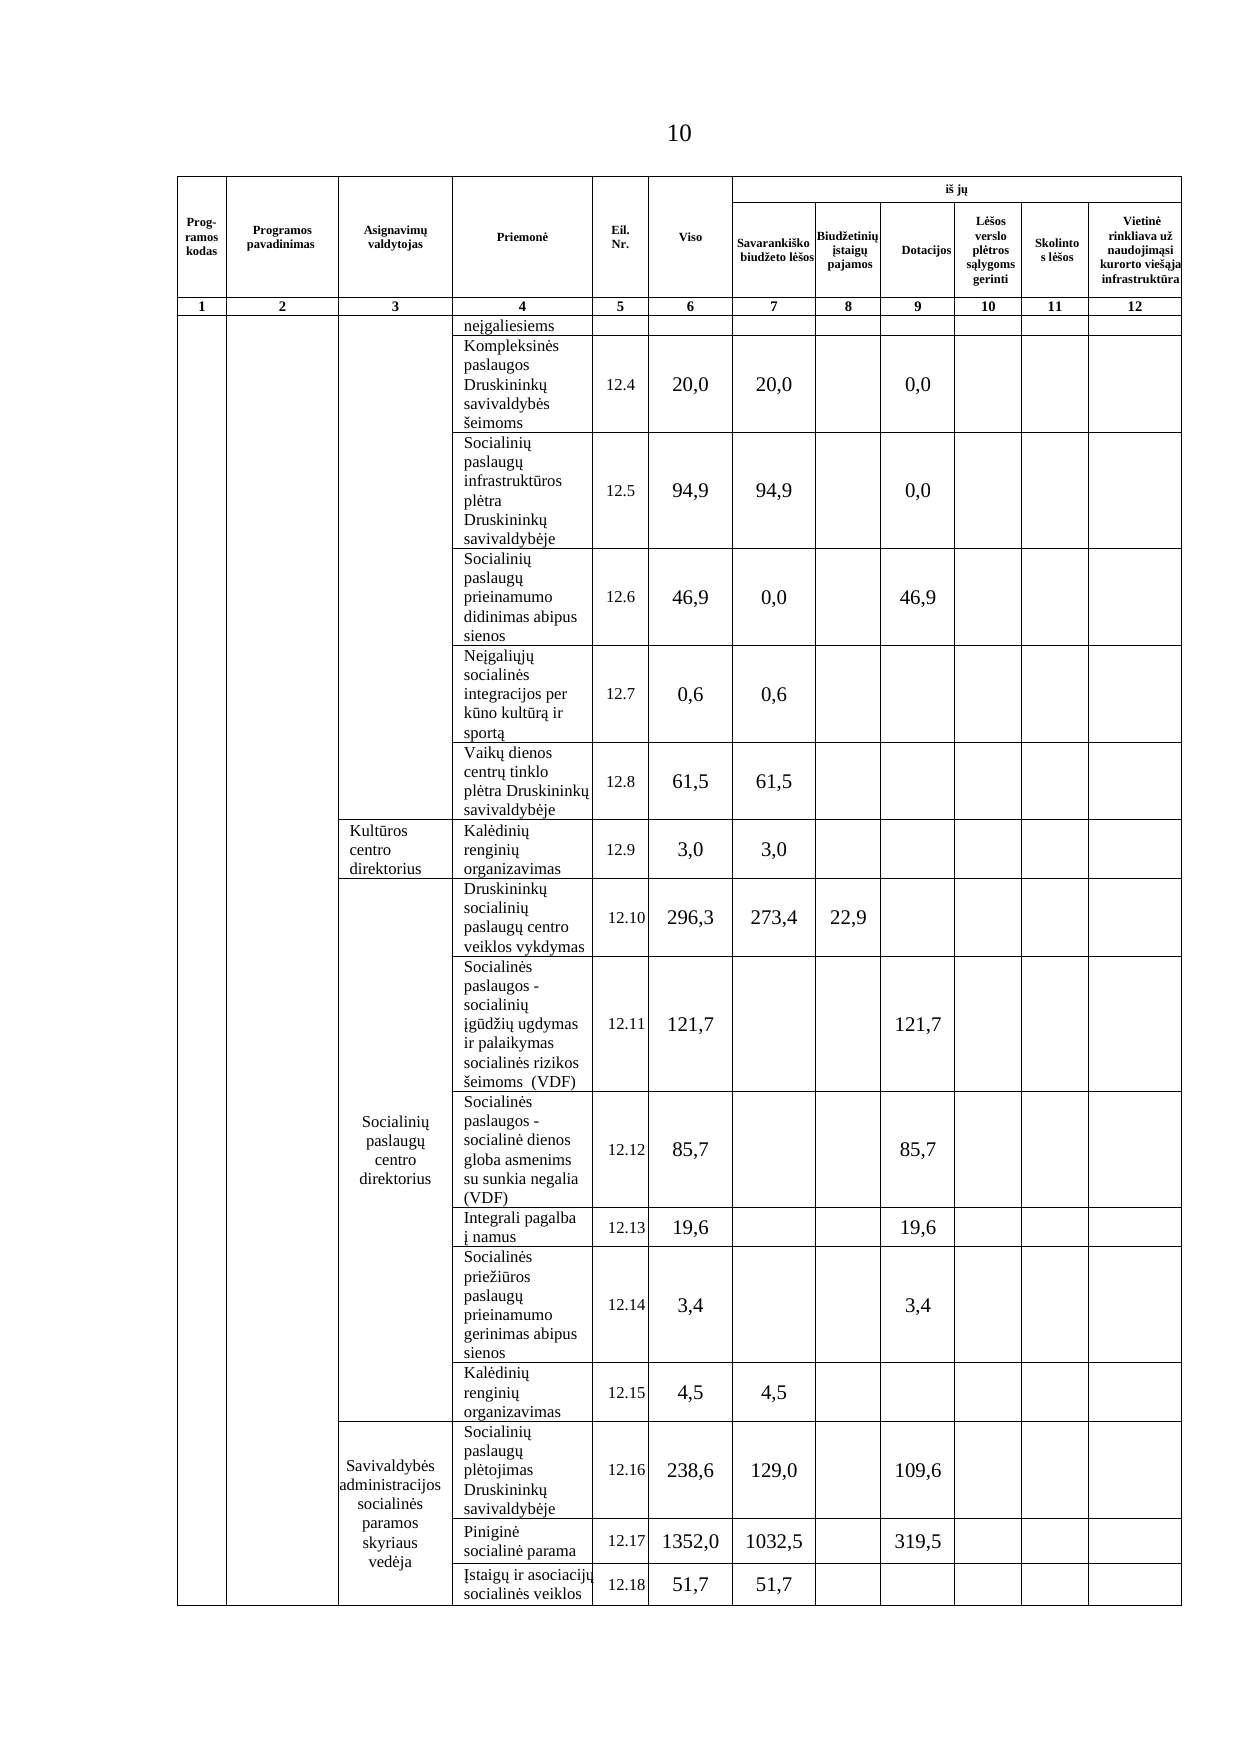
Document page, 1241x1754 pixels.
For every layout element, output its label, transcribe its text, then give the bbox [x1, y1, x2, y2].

table_cell [1022, 1363, 1088, 1421]
table_cell [1089, 820, 1181, 878]
table_cell 12 [1089, 298, 1181, 315]
table_cell 61,5 [733, 743, 815, 819]
table_header Asignavimų valdytojas [339, 177, 452, 297]
table_cell 4 [453, 298, 592, 315]
table_cell [816, 1363, 880, 1421]
table_cell [593, 316, 648, 335]
table_cell Skolintos lėšos [1022, 203, 1088, 297]
table_cell 61,5 [649, 743, 732, 819]
table_cell Socialinių paslaugų infrastruktūros plėtra Druskininkų savivaldybėje [453, 433, 592, 548]
table_cell 0,0 [733, 549, 815, 645]
table_cell 273,4 [733, 879, 815, 956]
table_cell 5 [593, 298, 648, 315]
table_cell Integrali pagalba į namus [453, 1208, 592, 1246]
table_cell [733, 1092, 815, 1207]
table_cell [339, 316, 452, 819]
table_cell [1022, 646, 1088, 742]
table_cell Kultūros centro direktorius [339, 820, 452, 878]
table_cell 20,0 [733, 336, 815, 432]
table_cell 319,5 [881, 1519, 954, 1563]
table_cell 6 [649, 298, 732, 315]
table_cell 94,9 [733, 433, 815, 548]
table_cell 12.9 [593, 820, 648, 878]
table_cell [1089, 1422, 1181, 1518]
table_cell 8 [816, 298, 880, 315]
table_cell Įstaigų ir asociacijų socialinės veiklos [453, 1564, 592, 1605]
table_cell [1022, 1564, 1088, 1605]
table_cell 1 [178, 298, 226, 315]
table_cell [649, 316, 732, 335]
table_cell [733, 957, 815, 1091]
table_cell [1089, 957, 1181, 1091]
table_cell 12.11 [593, 957, 648, 1091]
table_cell [1089, 1363, 1181, 1421]
table_cell Socialinių paslaugų plėtojimas Druskininkų savivaldybėje [453, 1422, 592, 1518]
table_cell [955, 743, 1021, 819]
table_cell [881, 879, 954, 956]
table_cell 12.12 [593, 1092, 648, 1207]
table_cell [955, 1247, 1021, 1362]
table_cell [816, 1208, 880, 1246]
table_cell [816, 820, 880, 878]
table_cell [955, 336, 1021, 432]
table_cell 19,6 [649, 1208, 732, 1246]
table_cell 12.14 [593, 1247, 648, 1362]
table_cell 7 [733, 298, 815, 315]
table_cell [1022, 433, 1088, 548]
table_cell [1089, 433, 1181, 548]
table_cell [1089, 879, 1181, 956]
table_cell 0,0 [881, 433, 954, 548]
table_cell 129,0 [733, 1422, 815, 1518]
table_cell [816, 957, 880, 1091]
table_cell 3,0 [649, 820, 732, 878]
table_cell [816, 433, 880, 548]
table_cell 238,6 [649, 1422, 732, 1518]
table_header Eil. Nr. [593, 177, 648, 297]
table_cell [1089, 743, 1181, 819]
table_cell [816, 336, 880, 432]
table_cell 3,0 [733, 820, 815, 878]
table_cell Vietinė rinkliava už naudojimąsi kurorto viešąja infrastruktūra [1089, 203, 1181, 297]
table_cell [1089, 549, 1181, 645]
table_cell 51,7 [733, 1564, 815, 1605]
table_cell [1022, 336, 1088, 432]
table_cell 1352,0 [649, 1519, 732, 1563]
table_cell 94,9 [649, 433, 732, 548]
table_cell neįgaliesiems [453, 316, 592, 335]
table_cell Neįgaliųjų socialinės integracijos per kūno kultūrą ir sportą [453, 646, 592, 742]
table_cell Socialinių paslaugų centro direktorius [339, 879, 452, 1421]
table_cell [1089, 336, 1181, 432]
table_cell [955, 316, 1021, 335]
table_cell [816, 743, 880, 819]
table_cell 121,7 [881, 957, 954, 1091]
table_cell [1022, 879, 1088, 956]
table_cell [955, 549, 1021, 645]
table_cell 12.6 [593, 549, 648, 645]
table_cell 12.13 [593, 1208, 648, 1246]
table_cell [1022, 743, 1088, 819]
table_cell [1089, 1092, 1181, 1207]
table_cell 3,4 [649, 1247, 732, 1362]
table_cell Vaikų dienos centrų tinklo plėtra Druskininkų savivaldybėje [453, 743, 592, 819]
table_cell [816, 646, 880, 742]
table_cell [955, 1564, 1021, 1605]
table_cell 19,6 [881, 1208, 954, 1246]
table_cell 12.15 [593, 1363, 648, 1421]
table_cell [227, 316, 338, 1605]
table_cell [1022, 1208, 1088, 1246]
table_cell [955, 957, 1021, 1091]
table_cell [955, 1422, 1021, 1518]
table_cell [1089, 316, 1181, 335]
table_cell 3,4 [881, 1247, 954, 1362]
table_header Programos pavadinimas [227, 177, 338, 297]
table_cell [816, 1422, 880, 1518]
table_cell [816, 1519, 880, 1563]
table_cell 12.7 [593, 646, 648, 742]
table_cell Piniginė socialinė parama [453, 1519, 592, 1563]
table_cell [955, 1363, 1021, 1421]
table_cell 121,7 [649, 957, 732, 1091]
table_cell 46,9 [649, 549, 732, 645]
table_cell [1022, 820, 1088, 878]
table_cell [1089, 1519, 1181, 1563]
table_cell 20,0 [649, 336, 732, 432]
table_cell [955, 1092, 1021, 1207]
table_cell Savarankiško biudžeto lėšos [733, 203, 815, 297]
table_cell Savivaldybės administracijos socialinės paramos skyriaus vedėja [339, 1422, 452, 1605]
table_cell Socialinių paslaugų prieinamumo didinimas abipus sienos [453, 549, 592, 645]
table_cell 10 [955, 298, 1021, 315]
table_cell Socialinės priežiūros paslaugų prieinamumo gerinimas abipus sienos [453, 1247, 592, 1362]
table_cell Socialinės paslaugos - socialinių įgūdžių ugdymas ir palaikymas socialinės rizikos šeimoms (VDF) [453, 957, 592, 1091]
table_cell [1089, 646, 1181, 742]
table_cell [955, 433, 1021, 548]
table_cell 12.5 [593, 433, 648, 548]
table_header Priemonė [453, 177, 592, 297]
table_cell [733, 1247, 815, 1362]
table_cell [955, 820, 1021, 878]
table_cell [1022, 1519, 1088, 1563]
table_cell [1022, 549, 1088, 645]
table_cell [816, 1247, 880, 1362]
table_cell [1022, 1247, 1088, 1362]
table_cell 11 [1022, 298, 1088, 315]
table_cell [881, 646, 954, 742]
table_cell [816, 1564, 880, 1605]
table_cell [955, 646, 1021, 742]
table_cell 0,6 [649, 646, 732, 742]
table_cell Kalėdinių renginių organizavimas [453, 1363, 592, 1421]
table_cell Druskininkų socialinių paslaugų centro veiklos vykdymas [453, 879, 592, 956]
table_cell Socialinės paslaugos - socialinė dienos globa asmenims su sunkia negalia (VDF) [453, 1092, 592, 1207]
table_cell [955, 1208, 1021, 1246]
table_cell [178, 316, 226, 1605]
table_cell 12.4 [593, 336, 648, 432]
table_cell 12.18 [593, 1564, 648, 1605]
table_cell [881, 1363, 954, 1421]
table_header iš jų [733, 177, 1181, 202]
table_cell 2 [227, 298, 338, 315]
table_cell 109,6 [881, 1422, 954, 1518]
table_cell [881, 820, 954, 878]
table_cell [816, 549, 880, 645]
table_cell [881, 743, 954, 819]
table_cell [816, 1092, 880, 1207]
table_cell [816, 316, 880, 335]
table_cell 85,7 [649, 1092, 732, 1207]
table_cell [955, 1519, 1021, 1563]
table_cell 12.8 [593, 743, 648, 819]
table_cell 46,9 [881, 549, 954, 645]
table_cell 3 [339, 298, 452, 315]
table_cell [881, 316, 954, 335]
table_cell 4,5 [733, 1363, 815, 1421]
table_cell [1089, 1208, 1181, 1246]
table_cell 4,5 [649, 1363, 732, 1421]
table_cell 296,3 [649, 879, 732, 956]
table_header Prog-ramos kodas [178, 177, 226, 297]
table_cell Biudžetinių įstaigų pajamos [816, 203, 880, 297]
table_cell Lėšos verslo plėtros sąlygoms gerinti [955, 203, 1021, 297]
table_cell 12.16 [593, 1422, 648, 1518]
table_cell 1032,5 [733, 1519, 815, 1563]
table_cell Kalėdinių renginių organizavimas [453, 820, 592, 878]
table_cell 51,7 [649, 1564, 732, 1605]
table_cell 12.10 [593, 879, 648, 956]
table_cell [881, 1564, 954, 1605]
table_cell [733, 316, 815, 335]
table_cell 0,0 [881, 336, 954, 432]
table_cell 12.17 [593, 1519, 648, 1563]
table_cell [1022, 316, 1088, 335]
table_cell 0,6 [733, 646, 815, 742]
table_cell 9 [881, 298, 954, 315]
table_cell 85,7 [881, 1092, 954, 1207]
table_header Viso [649, 177, 732, 297]
table_cell [955, 879, 1021, 956]
table_cell [733, 1208, 815, 1246]
table_cell [1022, 1422, 1088, 1518]
table_cell 22,9 [816, 879, 880, 956]
table_cell [1089, 1564, 1181, 1605]
table_cell Kompleksinės paslaugos Druskininkų savivaldybės šeimoms [453, 336, 592, 432]
table_cell [1022, 957, 1088, 1091]
table_cell [1022, 1092, 1088, 1207]
table_cell Dotacijos [881, 203, 954, 297]
table_cell [1089, 1247, 1181, 1362]
